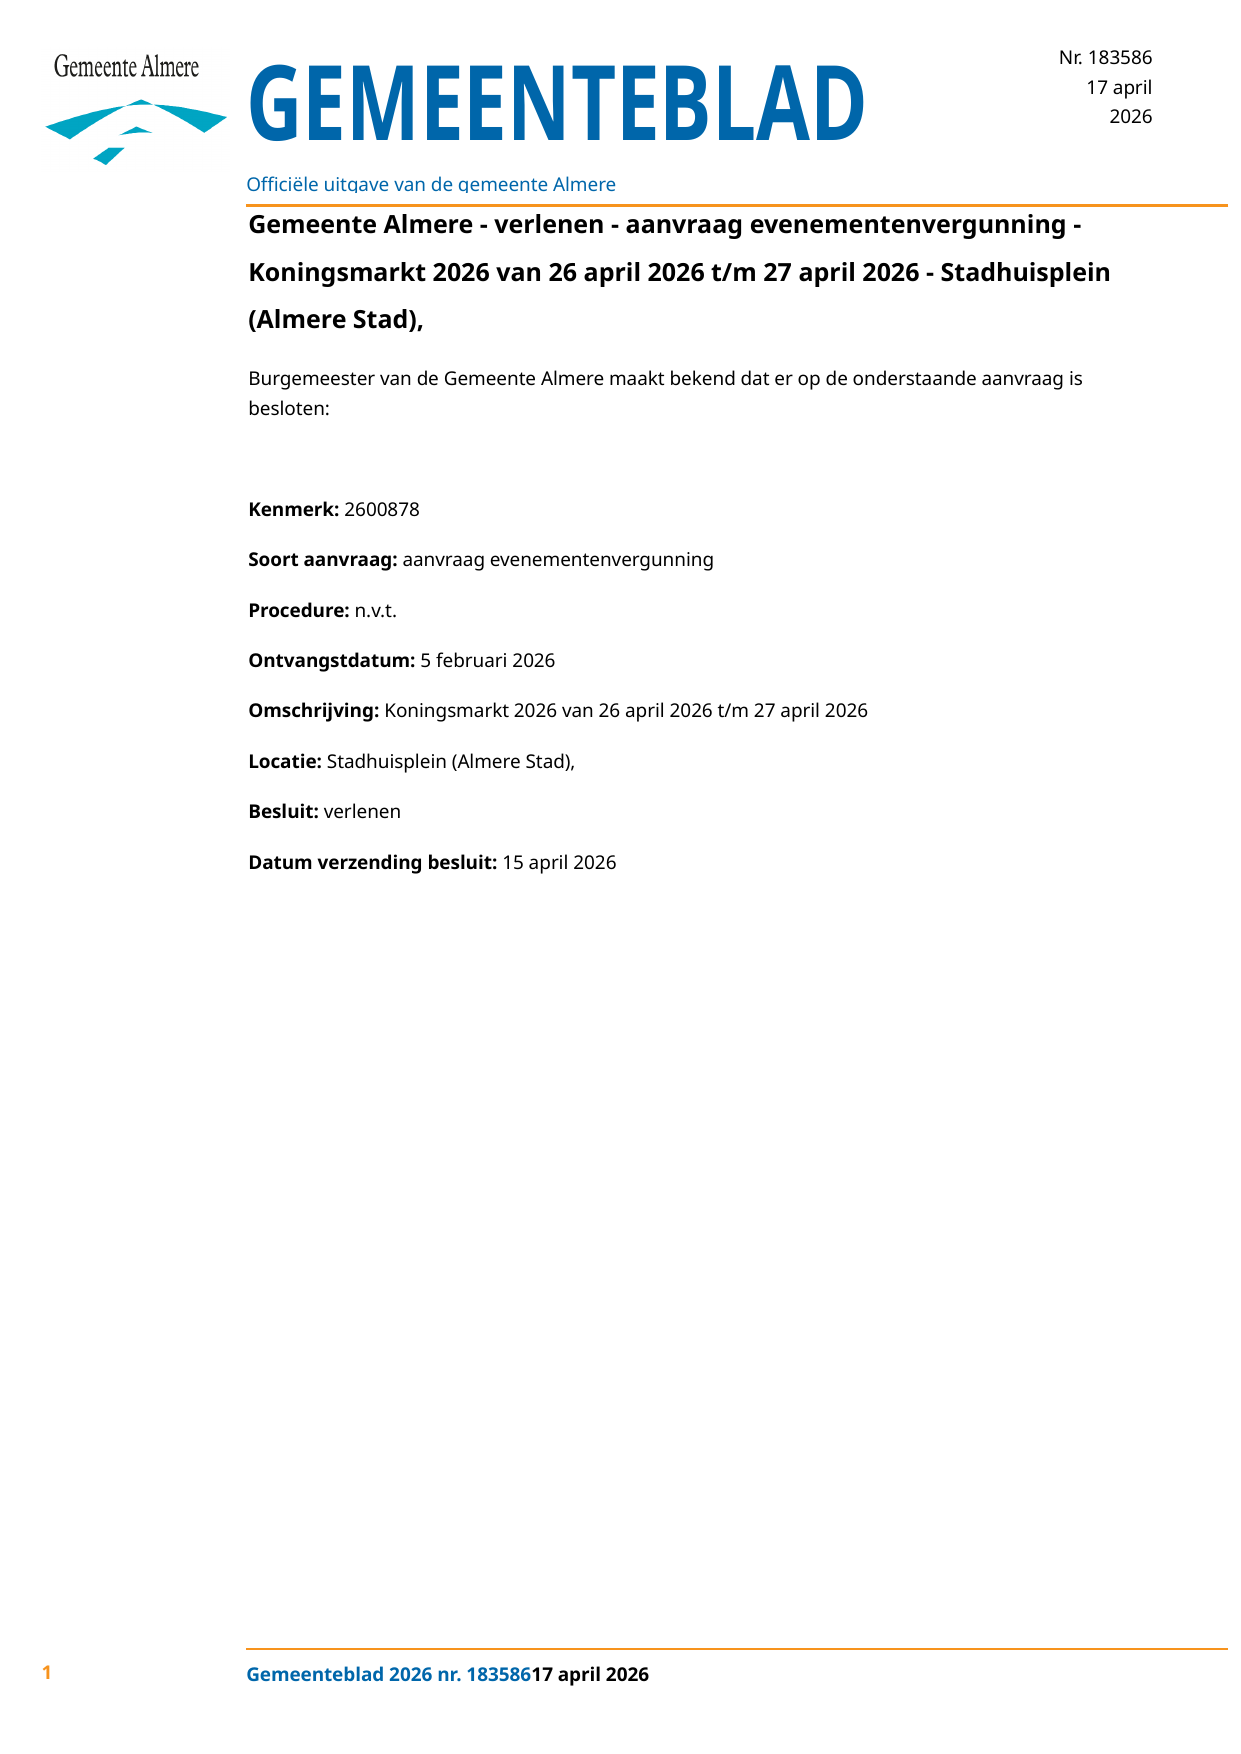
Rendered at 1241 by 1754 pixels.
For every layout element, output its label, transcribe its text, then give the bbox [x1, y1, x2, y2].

text Procedure: n.v.t. [248, 597, 1152, 622]
text Ontvangstdatum: 5 februari 2026 [248, 647, 1152, 673]
text Besluit: verlenen [248, 798, 1152, 824]
text Datum verzending besluit: 15 april 2026 [248, 849, 1152, 874]
picture [41, 47, 231, 172]
text Soort aanvraag: aanvraag evenementenvergunning [248, 546, 1152, 572]
text Locatie: Stadhuisplein (Almere Stad), [248, 748, 1152, 774]
text Kenmerk: 2600878 [248, 496, 1152, 522]
text Omschrijving: Koningsmarkt 2026 van 26 april 2026 t/m 27 april 2026 [248, 698, 1152, 723]
text Burgemeester van de Gemeente Almere maakt bekend dat er op de onderstaande aanvraag is besloten: [248, 366, 1152, 421]
text Gemeente Almere - verlenen - aanvraag evenementenvergunning - Koningsmarkt 2026 van 26 april 2026 t/m 27 april 2026 - Stadhuisplein (Almere Stad), [248, 207, 1152, 336]
